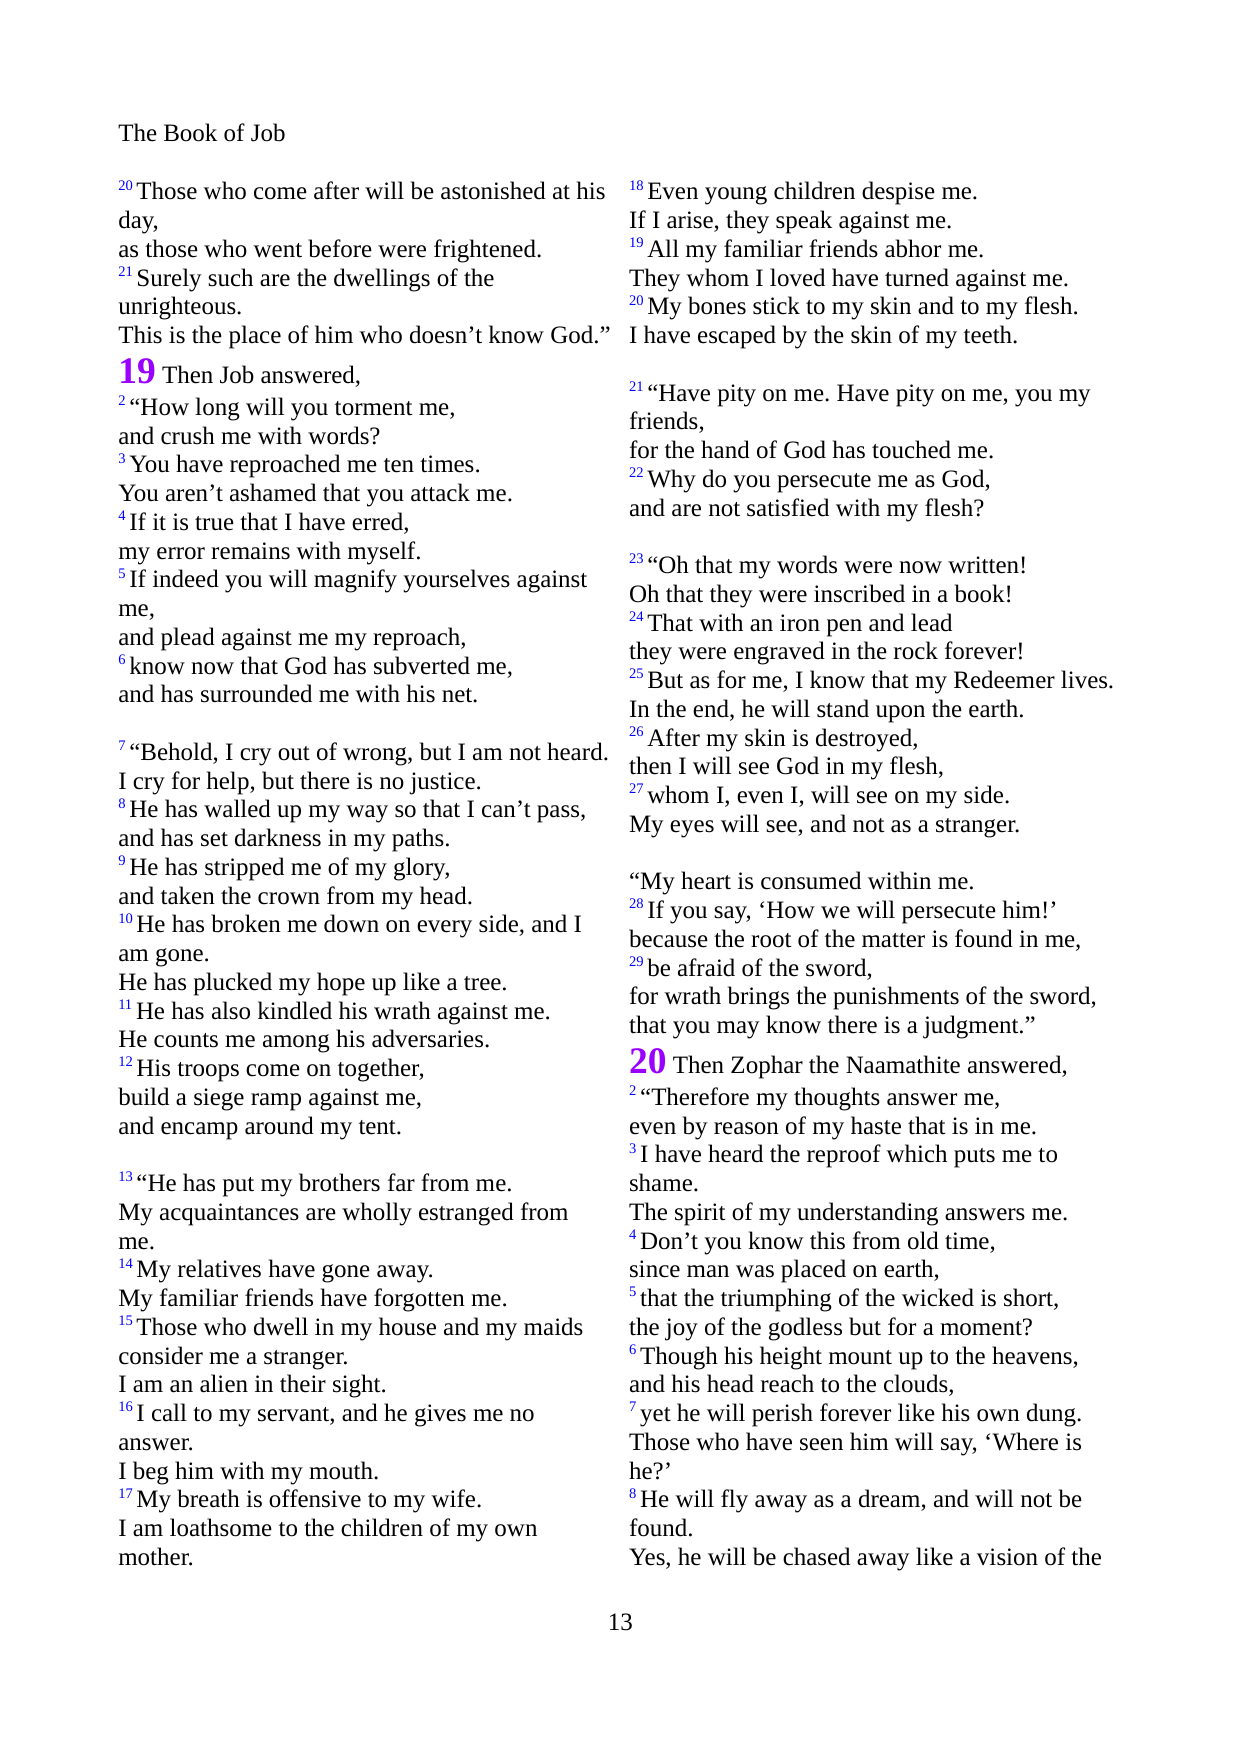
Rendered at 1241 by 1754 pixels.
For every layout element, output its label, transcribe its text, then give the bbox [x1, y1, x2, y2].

text 2 “How long will you torment me, [118, 392, 611, 421]
text and has set darkness in my paths. [118, 823, 611, 852]
text 17 My breath is offensive to my wife. [118, 1484, 611, 1513]
text 8 He has walled up my way so that I can’t pass, [118, 794, 611, 823]
text He has plucked my hope up like a tree. [118, 967, 611, 996]
text 7 yet he will perish forever like his own dung. [629, 1398, 1122, 1427]
text 28 If you say, ‘How we will persecute him!’ [629, 895, 1122, 924]
text 24 That with an iron pen and lead [629, 608, 1122, 636]
text and crush me with words? [118, 421, 611, 449]
text that you may know there is a judgment.” [629, 1010, 1122, 1039]
text 20 Those who come after will be astonished at his day, [118, 176, 611, 234]
text He counts me among his adversaries. [118, 1024, 611, 1053]
text They whom I loved have turned against me. [629, 263, 1122, 291]
text 21 Surely such are the dwellings of the unrighteous. [118, 263, 611, 320]
text and are not satisfied with my flesh? [629, 493, 1122, 521]
text 9 He has stripped me of my glory, [118, 852, 611, 881]
text 5 If indeed you will magnify yourselves against me, [118, 564, 611, 622]
text This is the place of him who doesn’t know God.” [118, 320, 611, 349]
text 23 “Oh that my words were now written! [629, 550, 1122, 579]
text and encamp around my tent. [118, 1111, 611, 1139]
text 22 Why do you persecute me as God, [629, 464, 1122, 493]
text even by reason of my haste that is in me. [629, 1111, 1122, 1139]
text the joy of the godless but for a moment? [629, 1312, 1122, 1341]
text and has surrounded me with his net. [118, 679, 611, 708]
text 21 “Have pity on me. Have pity on me, you my friends, [629, 378, 1122, 435]
text I am an alien in their sight. [118, 1369, 611, 1398]
text as those who went before were frightened. [118, 234, 611, 263]
text The spirit of my understanding answers me. [629, 1197, 1122, 1226]
text Those who have seen him will say, ‘Where is he?’ [629, 1427, 1122, 1484]
text since man was placed on earth, [629, 1254, 1122, 1283]
text 10 He has broken me down on every side, and I am gone. [118, 909, 611, 967]
text Oh that they were inscribed in a book! [629, 579, 1122, 608]
text 6 Though his height mount up to the heavens, [629, 1341, 1122, 1369]
text my error remains with myself. [118, 536, 611, 564]
text build a siege ramp against me, [118, 1082, 611, 1111]
text 18 Even young children despise me. [629, 176, 1122, 205]
text 13 “He has put my brothers far from me. [118, 1168, 611, 1197]
text 25 But as for me, I know that my Redeemer lives. [629, 665, 1122, 694]
text and plead against me my reproach, [118, 622, 611, 651]
text I beg him with my mouth. [118, 1456, 611, 1484]
text 11 He has also kindled his wrath against me. [118, 996, 611, 1024]
text and taken the crown from my head. [118, 881, 611, 909]
text and his head reach to the clouds, [629, 1369, 1122, 1398]
text 26 After my skin is destroyed, [629, 723, 1122, 751]
text 3 I have heard the reproof which puts me to shame. [629, 1139, 1122, 1197]
text 19 All my familiar friends abhor me. [629, 234, 1122, 263]
text My familiar friends have forgotten me. [118, 1283, 611, 1312]
text In the end, he will stand upon the earth. [629, 694, 1122, 723]
text 4 If it is true that I have erred, [118, 507, 611, 536]
text 20 Then Zophar the Naamathite answered, [629, 1039, 1122, 1082]
text Yes, he will be chased away like a vision of the [629, 1542, 1122, 1571]
text 5 that the triumphing of the wicked is short, [629, 1283, 1122, 1312]
text 12 His troops come on together, [118, 1053, 611, 1082]
text 14 My relatives have gone away. [118, 1254, 611, 1283]
text they were engraved in the rock forever! [629, 636, 1122, 665]
text 19 Then Job answered, [118, 349, 611, 392]
text If I arise, they speak against me. [629, 205, 1122, 234]
text for wrath brings the punishments of the sword, [629, 981, 1122, 1010]
text 27 whom I, even I, will see on my side. [629, 780, 1122, 809]
text My acquaintances are wholly estranged from me. [118, 1197, 611, 1254]
text 2 “Therefore my thoughts answer me, [629, 1082, 1122, 1111]
text 7 “Behold, I cry out of wrong, but I am not heard. [118, 737, 611, 766]
text 6 know now that God has subverted me, [118, 651, 611, 679]
text I cry for help, but there is no justice. [118, 766, 611, 794]
text 16 I call to my servant, and he gives me no answer. [118, 1398, 611, 1456]
text 29 be afraid of the sword, [629, 953, 1122, 981]
text You aren’t ashamed that you attack me. [118, 478, 611, 507]
text for the hand of God has touched me. [629, 435, 1122, 464]
text 4 Don’t you know this from old time, [629, 1226, 1122, 1254]
text 8 He will fly away as a dream, and will not be found. [629, 1484, 1122, 1542]
text I have escaped by the skin of my teeth. [629, 320, 1122, 349]
text My eyes will see, and not as a stranger. [629, 809, 1122, 838]
text 3 You have reproached me ten times. [118, 449, 611, 478]
text because the root of the matter is found in me, [629, 924, 1122, 953]
text 15 Those who dwell in my house and my maids consider me a stranger. [118, 1312, 611, 1369]
text then I will see God in my flesh, [629, 751, 1122, 780]
text 20 My bones stick to my skin and to my flesh. [629, 291, 1122, 320]
text “My heart is consumed within me. [629, 866, 1122, 895]
text I am loathsome to the children of my own mother. [118, 1513, 611, 1571]
